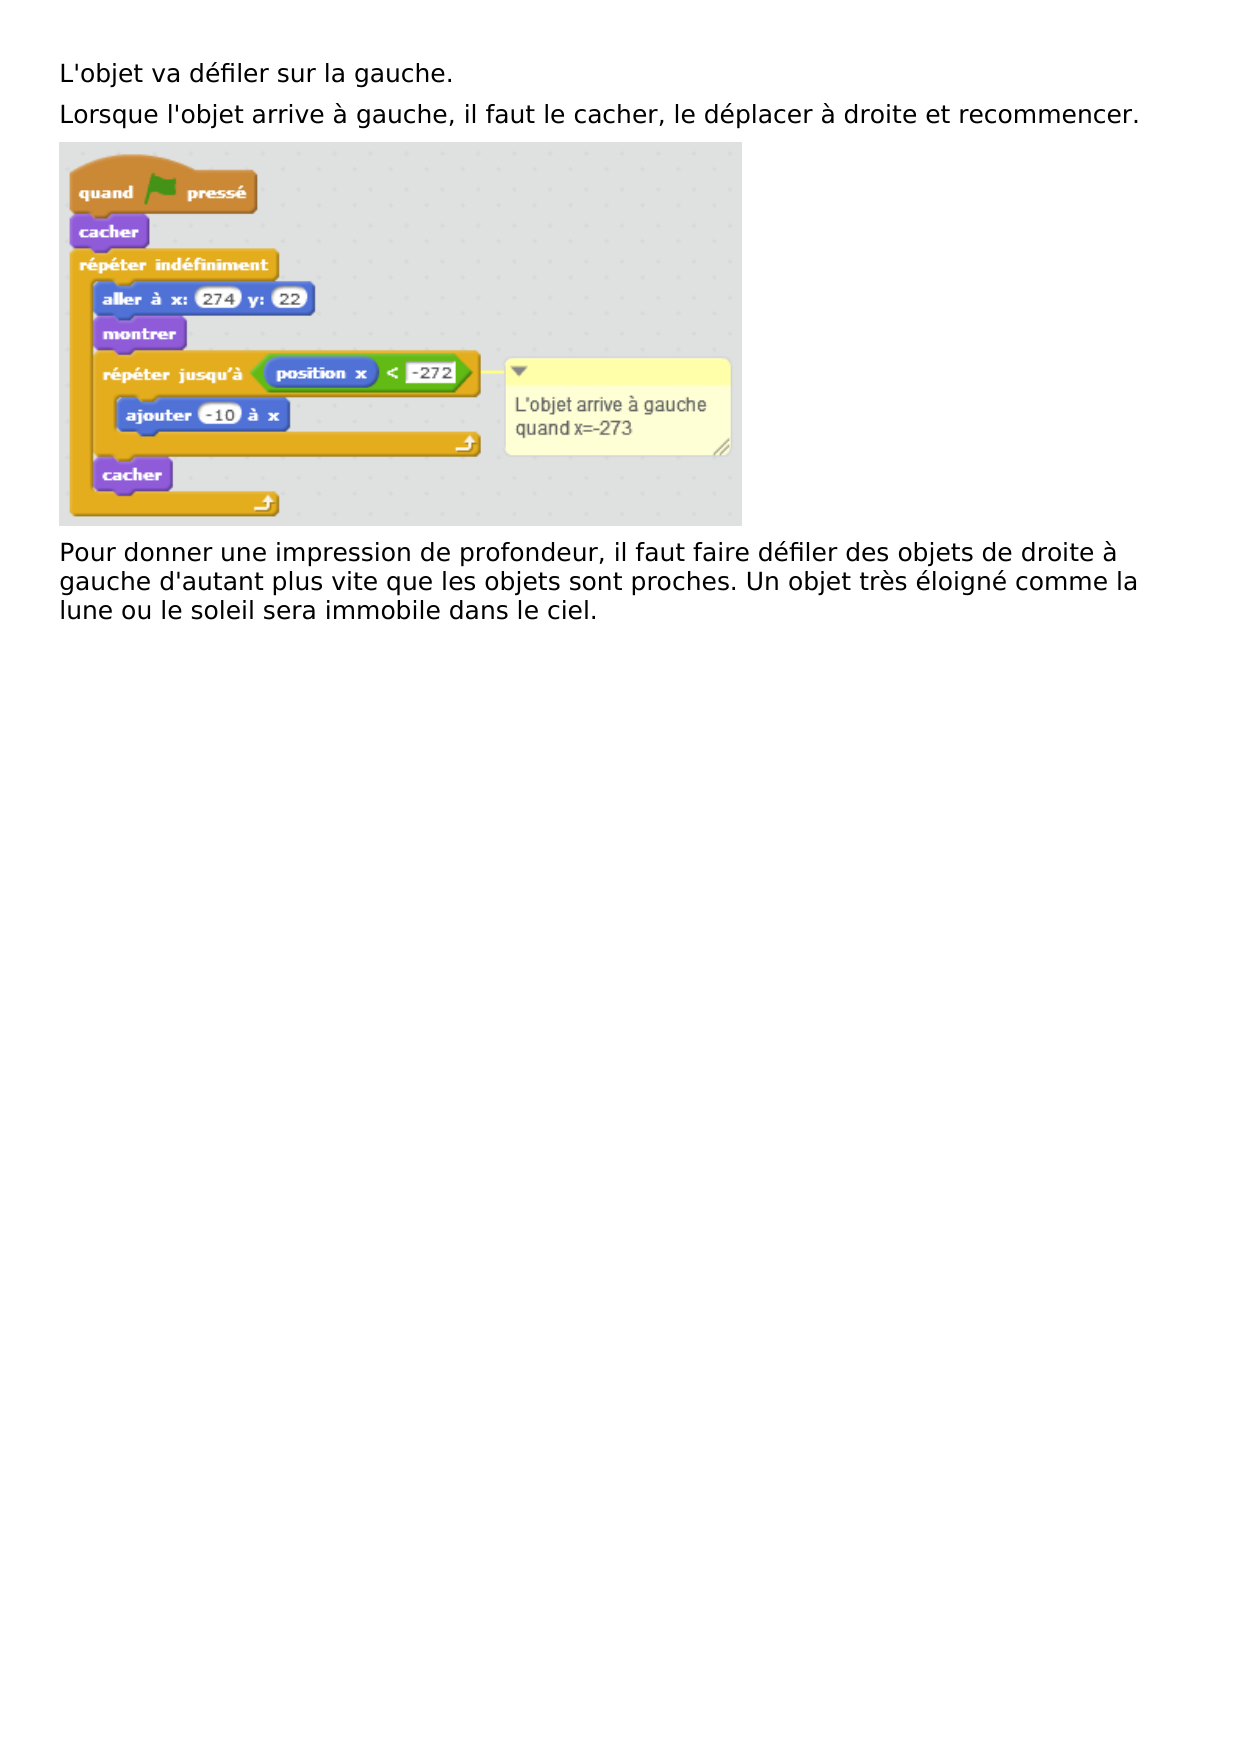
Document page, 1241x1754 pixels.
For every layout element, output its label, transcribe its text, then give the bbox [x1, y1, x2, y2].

text L'objet va défiler sur la gauche. [59, 59, 1181, 88]
picture [59, 142, 742, 526]
text Pour donner une impression de profondeur, il faut faire défiler des objets de droite à gauche d'autant plus vite que les objets sont proches. Un objet très éloigné comme la lune ou le soleil sera immobile dans le ciel. [59, 538, 1181, 625]
text Lorsque l'objet arrive à gauche, il faut le cacher, le déplacer à droite et recommencer. [59, 101, 1181, 130]
